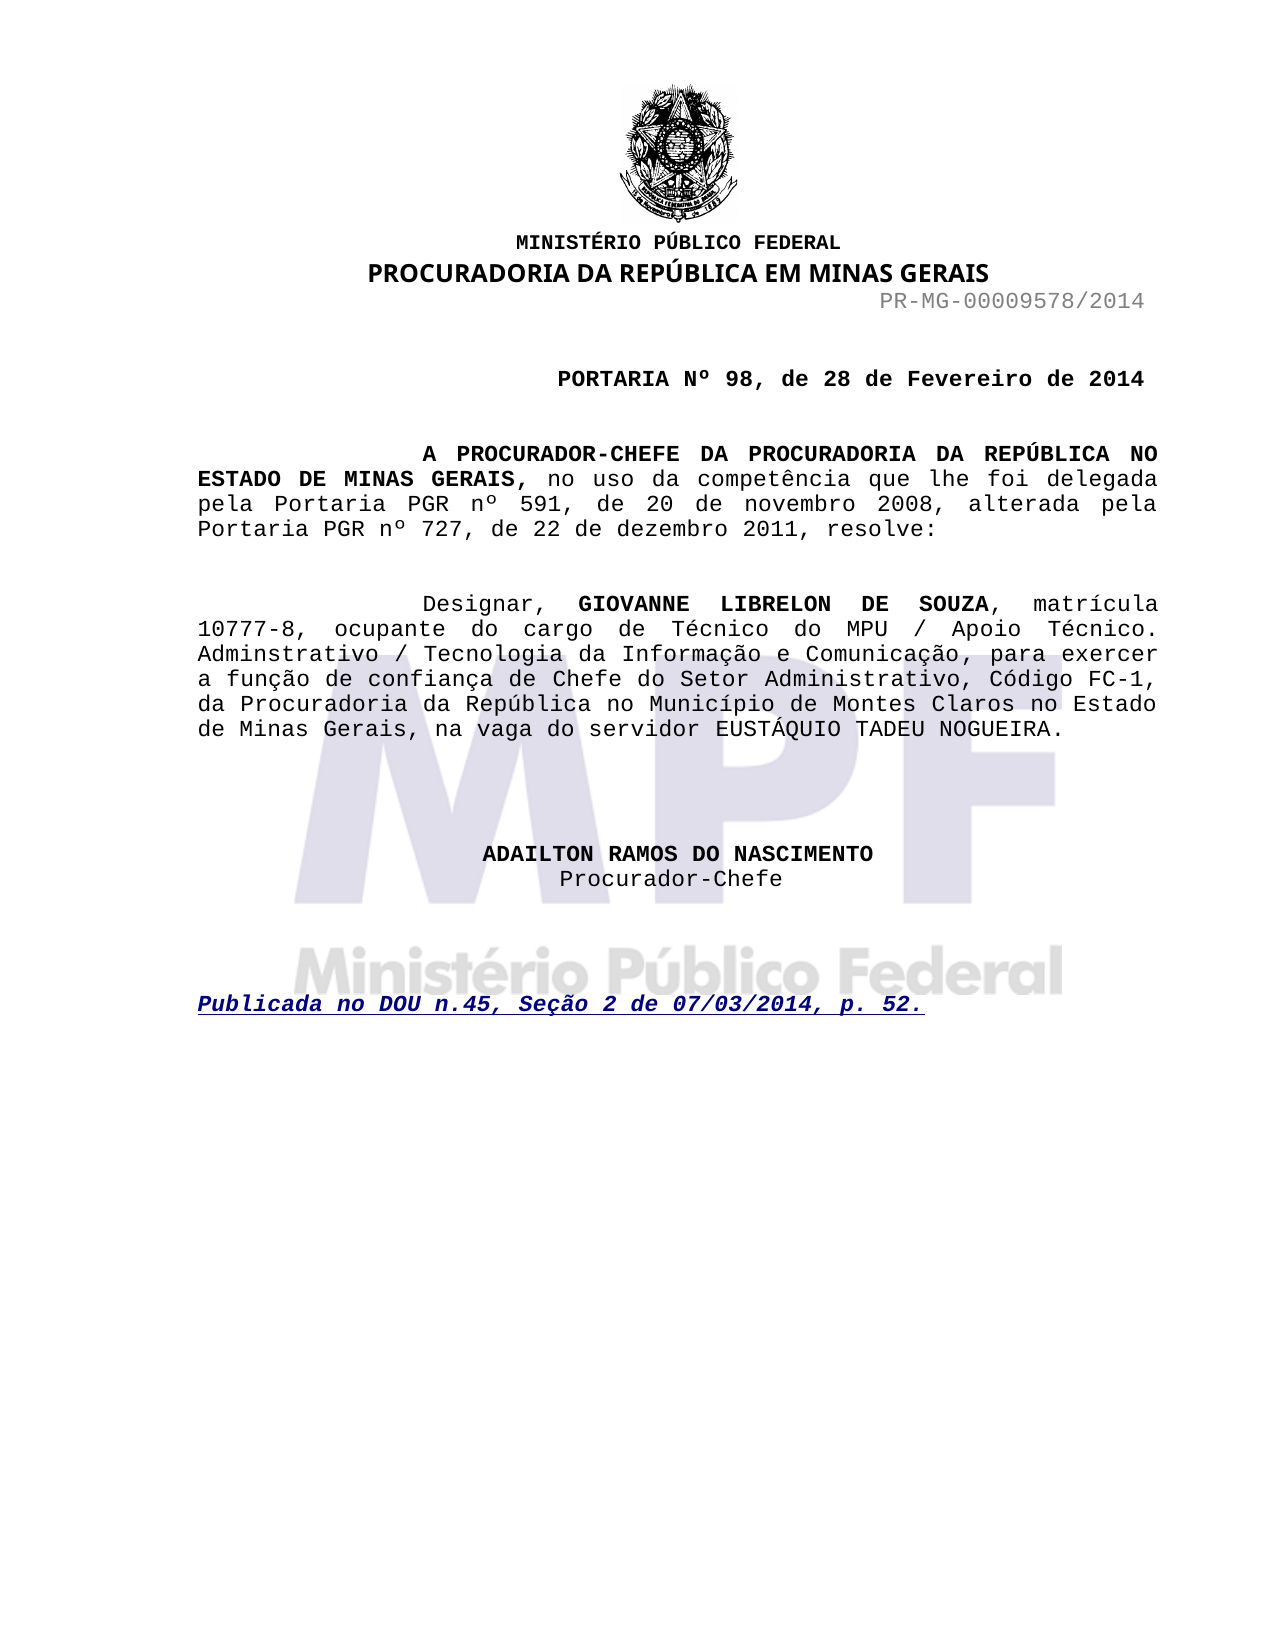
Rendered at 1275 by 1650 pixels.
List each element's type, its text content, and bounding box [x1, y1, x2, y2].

text PR-MG-00009578/2014 [197, 289, 1159, 316]
text Designar, GIOVANNE LIBRELON DE SOUZA, matrícula 10777-8, ocupante do cargo de Técnico do MPU / Apoio Técnico. Adminstrativo / Tecnologia da Informação e Comunicação, para exercer a função de confiança de Chefe do Setor Administrativo, Código FC-1, da Procuradoria da República no Município de Montes Claros no Estado de Minas Gerais, na vaga do servidor EUSTÁQUIO TADEU NOGUEIRA. [197, 592, 1159, 742]
picture [619, 84, 738, 223]
picture [294, 892, 1062, 992]
text Publicada no DOU n.45, Seção 2 de 07/03/2014, p. 52. [197, 992, 1159, 1017]
text PORTARIA Nº 98, de 28 de Fevereiro de 2014 [197, 367, 1159, 392]
text Procurador-Chefe [197, 867, 1159, 892]
text A PROCURADOR-CHEFE DA PROCURADORIA DA REPÚBLICA NO ESTADO DE MINAS GERAIS, no uso da competência que lhe foi delegada pela Portaria PGR nº 591, de 20 de novembro 2008, alterada pela Portaria PGR nº 727, de 22 de dezembro 2011, resolve: [197, 442, 1159, 542]
text ADAILTON RAMOS DO NASCIMENTO [197, 842, 1159, 867]
picture [294, 742, 1062, 842]
